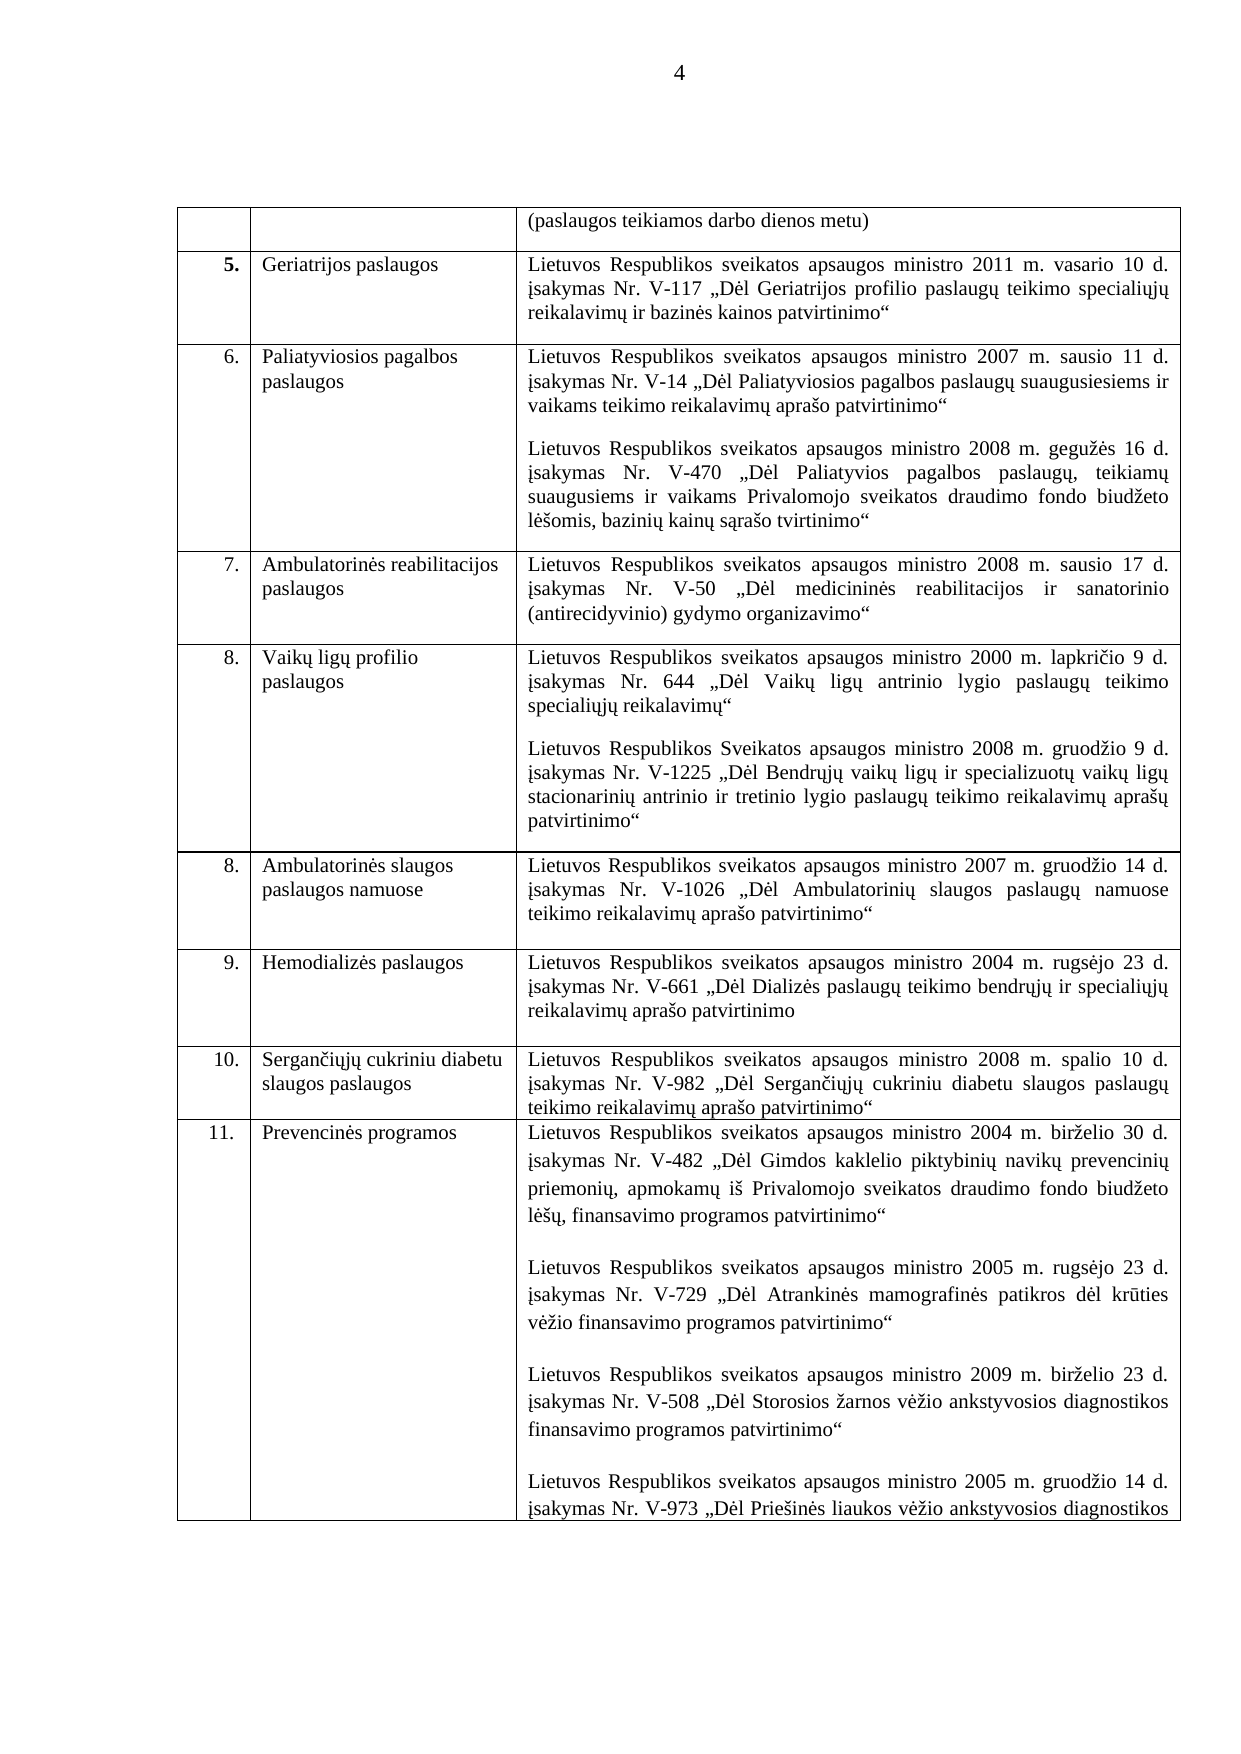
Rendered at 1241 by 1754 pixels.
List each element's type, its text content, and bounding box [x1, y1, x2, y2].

table_cell 10. [178, 1047, 250, 1119]
table_cell Hemodializės paslaugos [251, 950, 516, 1046]
table_cell Lietuvos Respublikos sveikatos apsaugos ministro 2011 m. vasario 10 d. įsakymas Nr. V-117 „Dėl Geriatrijos profilio paslaugų teikimo specialiųjų reikalavimų ir bazinės kainos patvirtinimo“ [517, 252, 1180, 343]
table_cell Lietuvos Respublikos sveikatos apsaugos ministro 2000 m. lapkričio 9 d. įsakymas Nr. 644 „Dėl Vaikų ligų antrinio lygio paslaugų teikimo specialiųjų reikalavimų“ Lietuvos Respublikos Sveikatos apsaugos ministro 2008 m. gruodžio 9 d. įsakymas Nr. V-1225 „Dėl Bendrųjų vaikų ligų ir specializuotų vaikų ligų stacionarinių antrinio ir tretinio lygio paslaugų teikimo reikalavimų aprašų patvirtinimo“ [517, 645, 1180, 851]
table_cell 5. [178, 252, 250, 343]
table_cell [251, 208, 516, 251]
table_cell Paliatyviosios pagalbos paslaugos [251, 345, 516, 551]
table_cell 7. [178, 552, 250, 644]
table_cell Ambulatorinės reabilitacijos paslaugos [251, 552, 516, 644]
table_cell Lietuvos Respublikos sveikatos apsaugos ministro 2007 m. sausio 11 d. įsakymas Nr. V-14 „Dėl Paliatyviosios pagalbos paslaugų suaugusiesiems ir vaikams teikimo reikalavimų aprašo patvirtinimo“ Lietuvos Respublikos sveikatos apsaugos ministro 2008 m. gegužės 16 d. įsakymas Nr. V-470 „Dėl Paliatyvios pagalbos paslaugų, teikiamų suaugusiems ir vaikams Privalomojo sveikatos draudimo fondo biudžeto lėšomis, bazinių kainų sąrašo tvirtinimo“ [517, 345, 1180, 551]
table_cell Sergančiųjų cukriniu diabetu slaugos paslaugos [251, 1047, 516, 1119]
table_cell (paslaugos teikiamos darbo dienos metu) [517, 208, 1180, 251]
table_cell 6. [178, 345, 250, 551]
table_cell [178, 208, 250, 251]
table_cell Lietuvos Respublikos sveikatos apsaugos ministro 2004 m. birželio 30 d. įsakymas Nr. V-482 „Dėl Gimdos kaklelio piktybinių navikų prevencinių priemonių, apmokamų iš Privalomojo sveikatos draudimo fondo biudžeto lėšų, finansavimo programos patvirtinimo“ Lietuvos Respublikos sveikatos apsaugos ministro 2005 m. rugsėjo 23 d. įsakymas Nr. V-729 „Dėl Atrankinės mamografinės patikros dėl krūties vėžio finansavimo programos patvirtinimo“ Lietuvos Respublikos sveikatos apsaugos ministro 2009 m. birželio 23 d. įsakymas Nr. V-508 „Dėl Storosios žarnos vėžio ankstyvosios diagnostikos finansavimo programos patvirtinimo“ Lietuvos Respublikos sveikatos apsaugos ministro 2005 m. gruodžio 14 d. įsakymas Nr. V-973 „Dėl Priešinės liaukos vėžio ankstyvosios diagnostikos [517, 1120, 1180, 1520]
table_cell 9. [178, 950, 250, 1046]
table_cell 11. [178, 1120, 250, 1520]
table_cell Lietuvos Respublikos sveikatos apsaugos ministro 2004 m. rugsėjo 23 d. įsakymas Nr. V-661 „Dėl Dializės paslaugų teikimo bendrųjų ir specialiųjų reikalavimų aprašo patvirtinimo [517, 950, 1180, 1046]
table_cell Vaikų ligų profilio paslaugos [251, 645, 516, 851]
table_cell 8. [178, 645, 250, 851]
table_cell Lietuvos Respublikos sveikatos apsaugos ministro 2008 m. spalio 10 d. įsakymas Nr. V-982 „Dėl Sergančiųjų cukriniu diabetu slaugos paslaugų teikimo reikalavimų aprašo patvirtinimo“ [517, 1047, 1180, 1119]
table_cell 8. [178, 853, 250, 949]
table_cell Ambulatorinės slaugos paslaugos namuose [251, 853, 516, 949]
table_cell Prevencinės programos [251, 1120, 516, 1520]
table_cell Lietuvos Respublikos sveikatos apsaugos ministro 2008 m. sausio 17 d. įsakymas Nr. V-50 „Dėl medicininės reabilitacijos ir sanatorinio (antirecidyvinio) gydymo organizavimo“ [517, 552, 1180, 644]
table_cell Geriatrijos paslaugos [251, 252, 516, 343]
table_cell Lietuvos Respublikos sveikatos apsaugos ministro 2007 m. gruodžio 14 d. įsakymas Nr. V-1026 „Dėl Ambulatorinių slaugos paslaugų namuose teikimo reikalavimų aprašo patvirtinimo“ [517, 853, 1180, 949]
